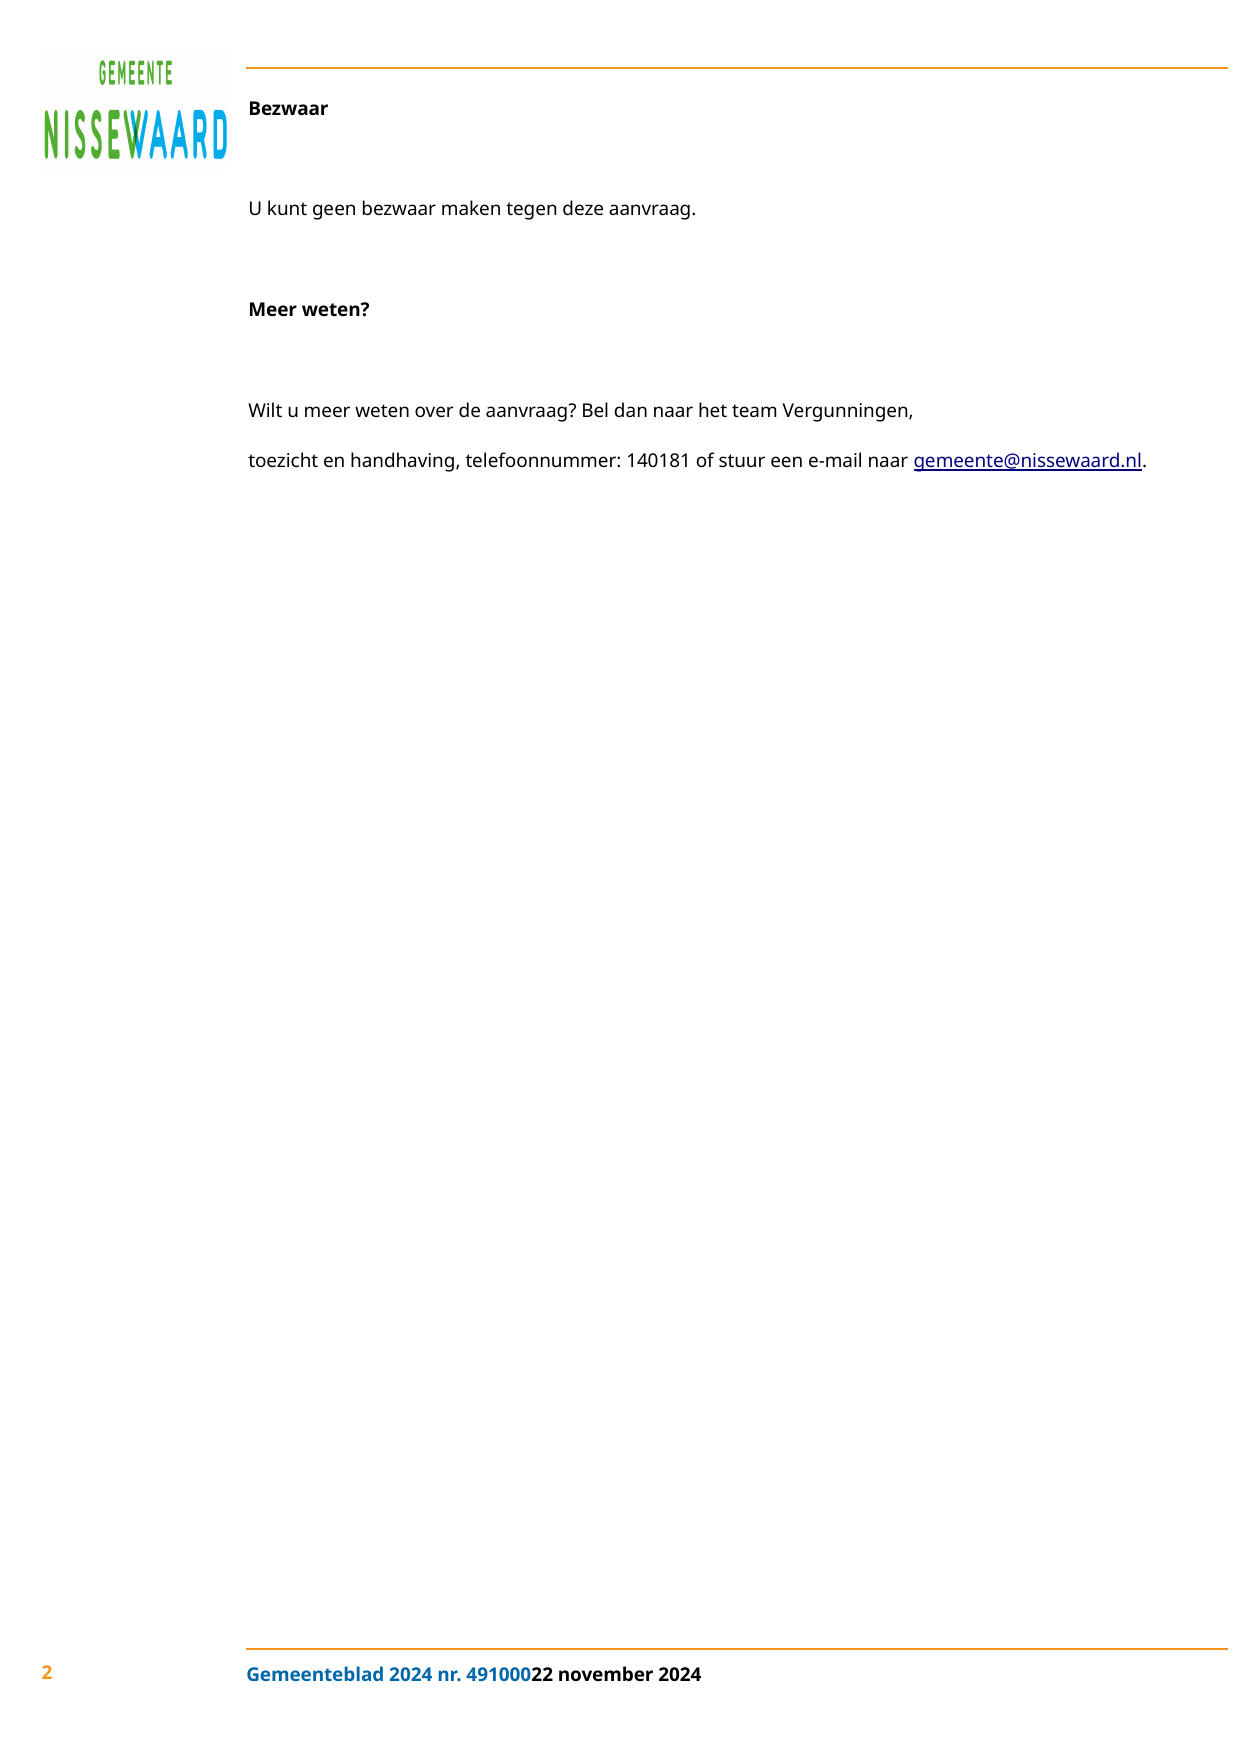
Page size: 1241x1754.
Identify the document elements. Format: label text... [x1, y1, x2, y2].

picture [41, 47, 231, 172]
text Wilt u meer weten over de aanvraag? Bel dan naar het team Vergunningen, [248, 397, 1152, 423]
text U kunt geen bezwaar maken tegen deze aanvraag. [248, 196, 1152, 221]
text Bezwaar [248, 95, 1152, 121]
text toezicht en handhaving, telefoonnummer: 140181 of stuur een e-mail naar gemeente@nissewaard.nl. [248, 448, 1152, 473]
text Meer weten? [248, 296, 1152, 322]
